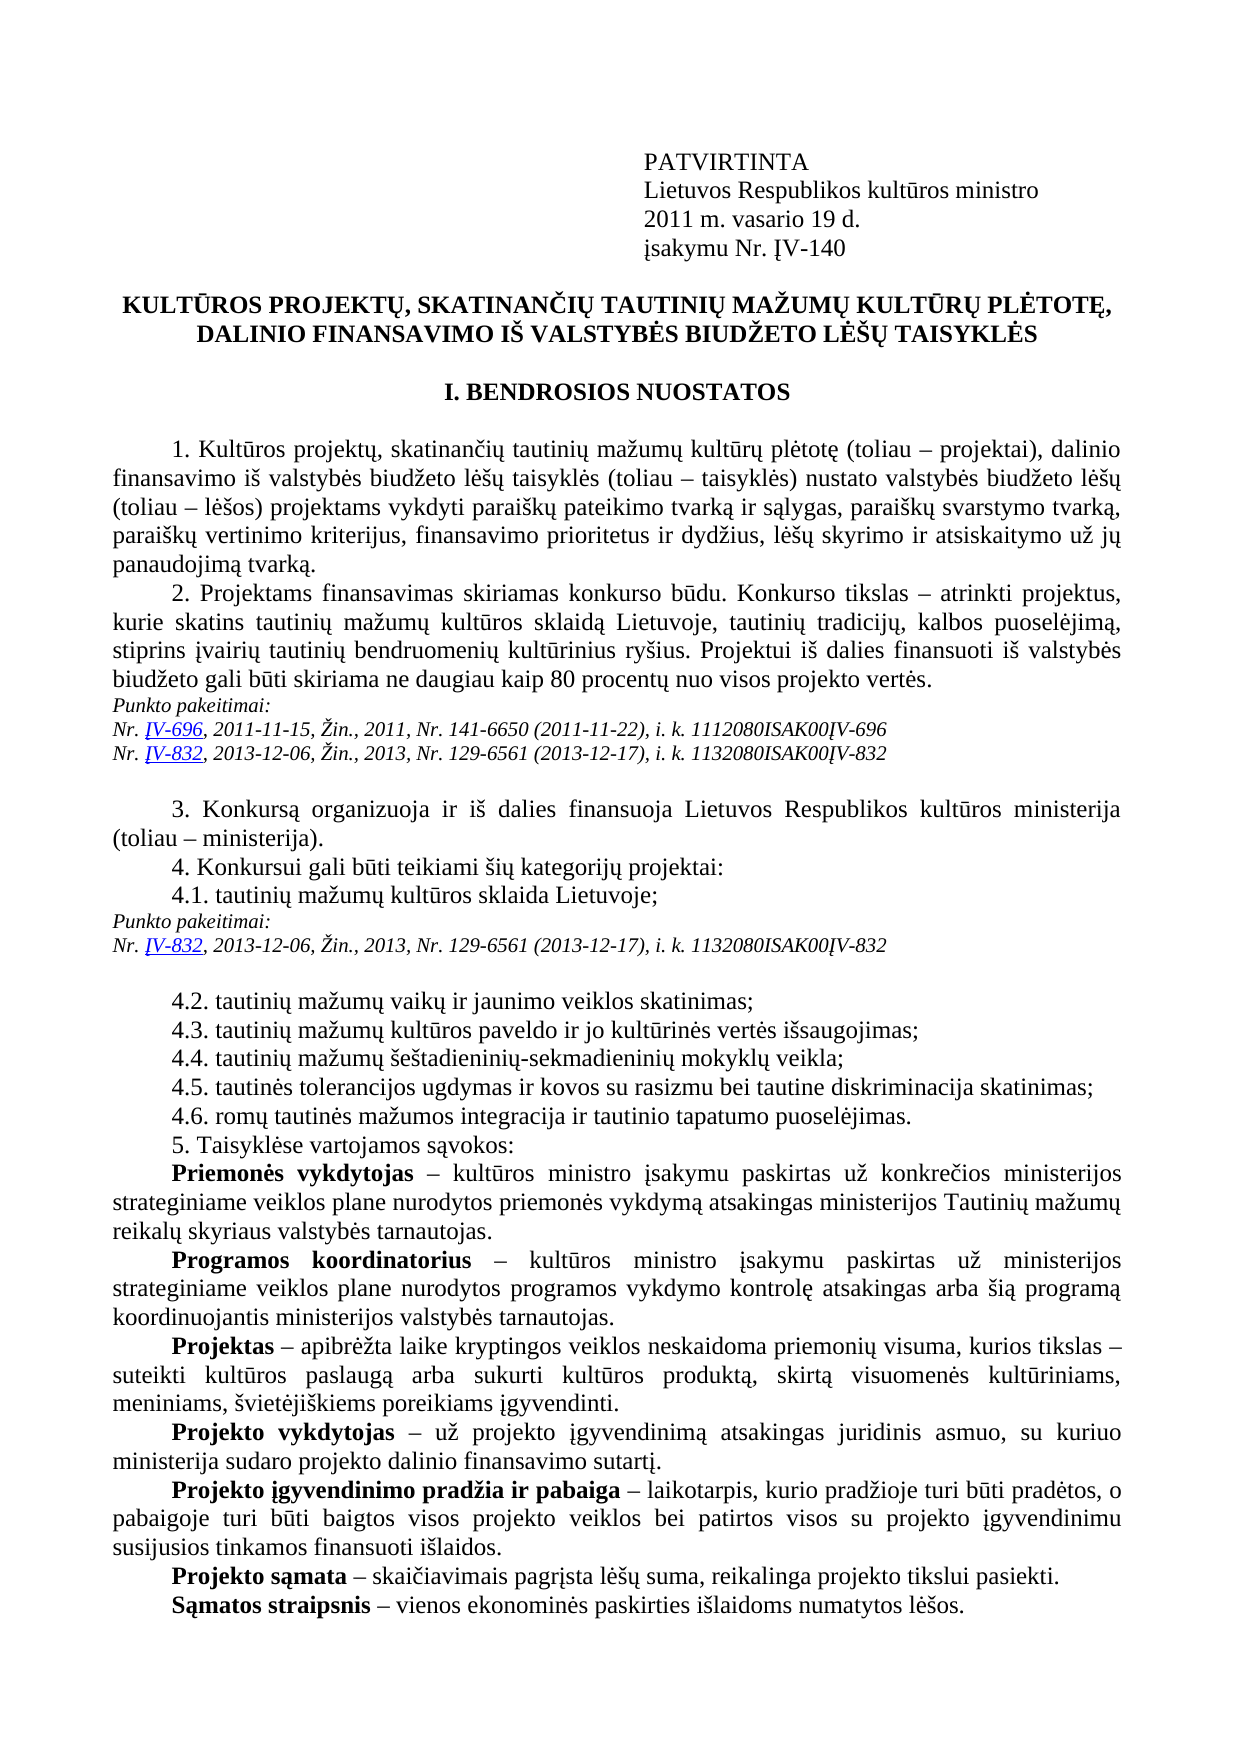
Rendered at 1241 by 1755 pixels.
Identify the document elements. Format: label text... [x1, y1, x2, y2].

text Nr. ĮV-696, 2011-11-15, Žin., 2011, Nr. 141-6650 (2011-11-22), i. k. 1112080ISAK00ĮV-696 [112, 717, 1122, 741]
text KULTŪROS PROJEKTŲ, SKATINANČIŲ TAUTINIŲ MAŽUMŲ KULTŪRŲ PLĖTOTĘ, DALINIO FINANSAVIMO IŠ VALSTYBĖS BIUDŽETO LĖŠŲ TAISYKLĖS [112, 291, 1122, 348]
text 4.2. tautinių mažumų vaikų ir jaunimo veiklos skatinimas; [112, 986, 1122, 1015]
text Nr. ĮV-832, 2013-12-06, Žin., 2013, Nr. 129-6561 (2013-12-17), i. k. 1132080ISAK00ĮV-832 [112, 933, 1122, 957]
text Lietuvos Respublikos kultūros ministro [112, 176, 1122, 204]
text Priemonės vykdytojas – kultūros ministro įsakymu paskirtas už konkrečios ministerijos strateginiame veiklos plane nurodytos priemonės vykdymą atsakingas ministerijos Tautinių mažumų reikalų skyriaus valstybės tarnautojas. [112, 1158, 1122, 1245]
text 4.6. romų tautinės mažumos integracija ir tautinio tapatumo puoselėjimas. [112, 1101, 1122, 1130]
text I. BENDROSIOS NUOSTATOS [112, 377, 1122, 406]
text 3. Konkursą organizuoja ir iš dalies finansuoja Lietuvos Respublikos kultūros ministerija (toliau – ministerija). [112, 794, 1122, 852]
text 2011 m. vasario 19 d. [112, 204, 1122, 233]
text 4.1. tautinių mažumų kultūros sklaida Lietuvoje; [112, 880, 1122, 909]
text 1. Kultūros projektų, skatinančių tautinių mažumų kultūrų plėtotę (toliau – projektai), dalinio finansavimo iš valstybės biudžeto lėšų taisyklės (toliau – taisyklės) nustato valstybės biudžeto lėšų (toliau – lėšos) projektams vykdyti paraiškų pateikimo tvarką ir sąlygas, paraiškų svarstymo tvarką, paraiškų vertinimo kriterijus, finansavimo prioritetus ir dydžius, lėšų skyrimo ir atsiskaitymo už jų panaudojimą tvarką. [112, 434, 1122, 578]
text Projektas – apibrėžta laike kryptingos veiklos neskaidoma priemonių visuma, kurios tikslas – suteikti kultūros paslaugą arba sukurti kultūros produktą, skirtą visuomenės kultūriniams, meniniams, švietėjiškiems poreikiams įgyvendinti. [112, 1331, 1122, 1417]
text Projekto įgyvendinimo pradžia ir pabaiga – laikotarpis, kurio pradžioje turi būti pradėtos, o pabaigoje turi būti baigtos visos projekto veiklos bei patirtos visos su projekto įgyvendinimu susijusios tinkamos finansuoti išlaidos. [112, 1475, 1122, 1561]
text Projekto sąmata – skaičiavimais pagrįsta lėšų suma, reikalinga projekto tikslui pasiekti. [112, 1561, 1122, 1590]
text Punkto pakeitimai: [112, 909, 1122, 933]
text Punkto pakeitimai: [112, 693, 1122, 717]
text Programos koordinatorius – kultūros ministro įsakymu paskirtas už ministerijos strateginiame veiklos plane nurodytos programos vykdymo kontrolę atsakingas arba šią programą koordinuojantis ministerijos valstybės tarnautojas. [112, 1245, 1122, 1331]
text 4.4. tautinių mažumų šeštadieninių-sekmadieninių mokyklų veikla; [112, 1043, 1122, 1072]
text 2. Projektams finansavimas skiriamas konkurso būdu. Konkurso tikslas – atrinkti projektus, kurie skatins tautinių mažumų kultūros sklaidą Lietuvoje, tautinių tradicijų, kalbos puoselėjimą, stiprins įvairių tautinių bendruomenių kultūrinius ryšius. Projektui iš dalies finansuoti iš valstybės biudžeto gali būti skiriama ne daugiau kaip 80 procentų nuo visos projekto vertės. [112, 578, 1122, 693]
text 5. Taisyklėse vartojamos sąvokos: [112, 1130, 1122, 1158]
text Projekto vykdytojas – už projekto įgyvendinimą atsakingas juridinis asmuo, su kuriuo ministerija sudaro projekto dalinio finansavimo sutartį. [112, 1417, 1122, 1475]
text įsakymu Nr. ĮV-140 [112, 233, 1122, 262]
text 4.3. tautinių mažumų kultūros paveldo ir jo kultūrinės vertės išsaugojimas; [112, 1015, 1122, 1043]
text Sąmatos straipsnis – vienos ekonominės paskirties išlaidoms numatytos lėšos. [112, 1590, 1122, 1618]
text 4.5. tautinės tolerancijos ugdymas ir kovos su rasizmu bei tautine diskriminacija skatinimas; [112, 1072, 1122, 1101]
text 4. Konkursui gali būti teikiami šių kategorijų projektai: [112, 852, 1122, 880]
text PATVIRTINTA [112, 147, 1122, 176]
text Nr. ĮV-832, 2013-12-06, Žin., 2013, Nr. 129-6561 (2013-12-17), i. k. 1132080ISAK00ĮV-832 [112, 741, 1122, 765]
